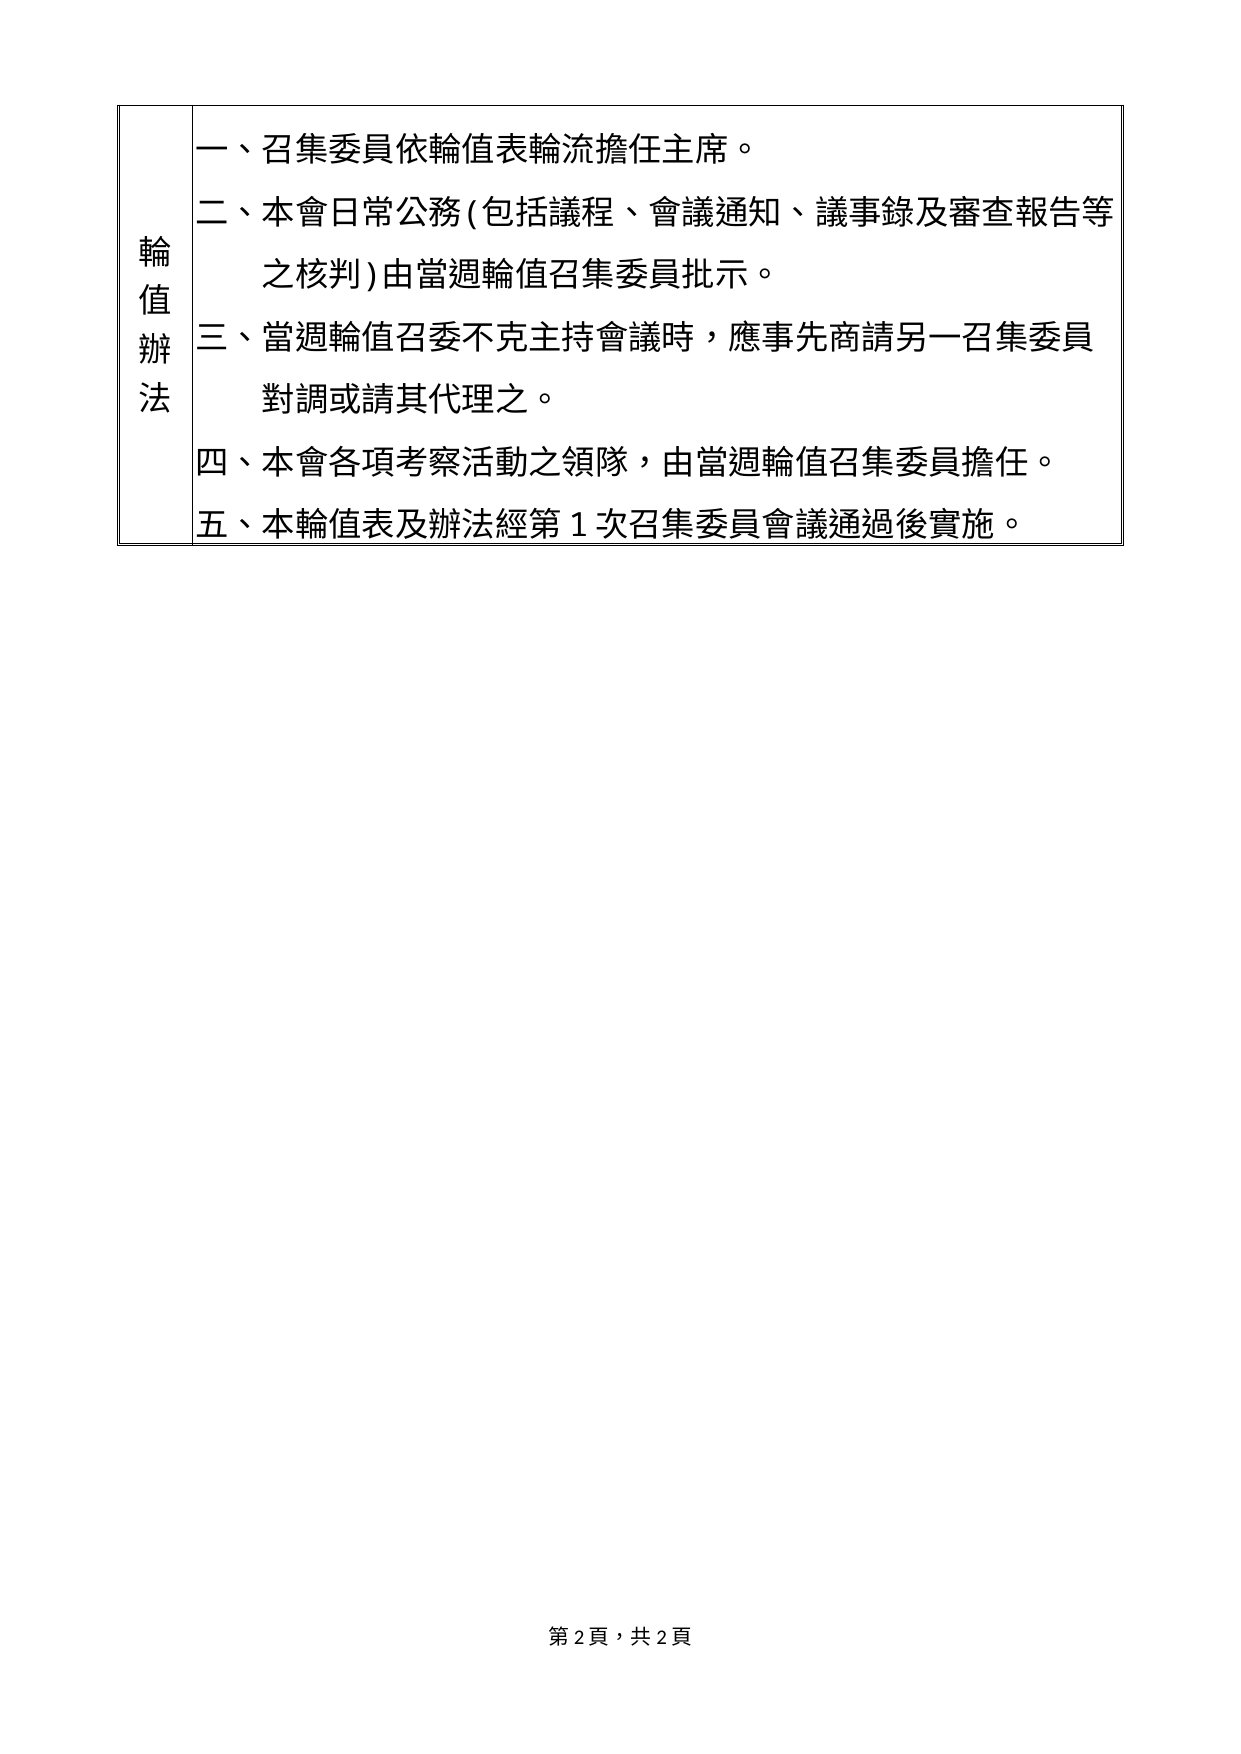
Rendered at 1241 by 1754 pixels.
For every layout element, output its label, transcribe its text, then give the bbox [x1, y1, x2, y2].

table_cell 一、召集委員依輪值表輪流擔任主席。 二、本會日常公務(包括議程、會議通知、議事錄及審查報告等之核判)由當週輪值召集委員批示。 三、當週輪值召委不克主持會議時，應事先商請另一召集委員對調或請其代理之。 四、本會各項考察活動之領隊，由當週輪值召集委員擔任。 五、本輪值表及辦法經第1次召集委員會議通過後實施。 [193, 106, 1121, 543]
table_cell 輪值辦法 [120, 106, 192, 543]
